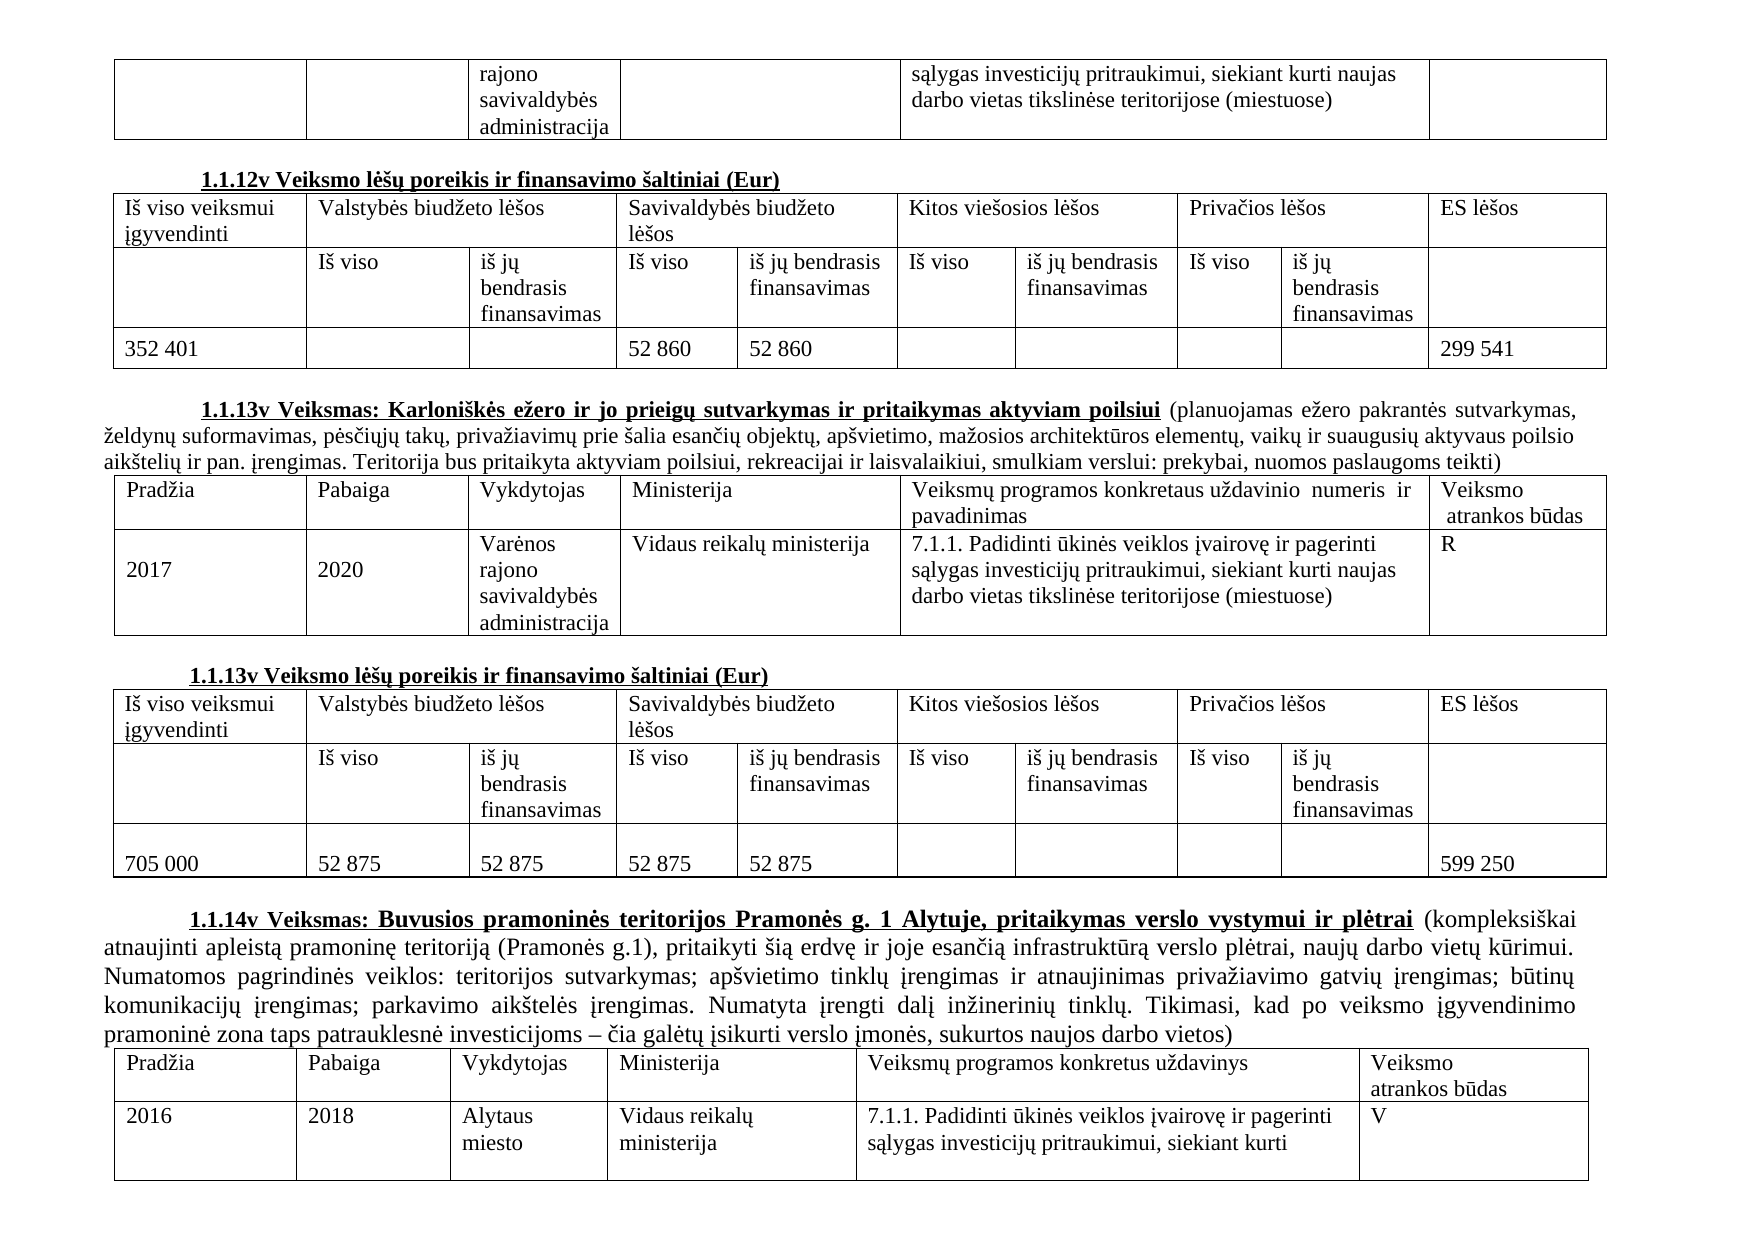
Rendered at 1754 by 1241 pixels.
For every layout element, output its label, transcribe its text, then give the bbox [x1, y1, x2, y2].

table_cell [114, 248, 306, 327]
text 1.1.14v Veiksmas: Buvusios pramoninės teritorijos Pramonės g. 1 Alytuje, pritaikymas verslo vystymui ir plėtrai (kompleksiškai atnaujinti apleistą pramoninę teritoriją (Pramonės g.1), pritaikyti šią erdvę ir joje esančią infrastruktūrą verslo plėtrai, naujų darbo vietų kūrimui. Numatomos pagrindinės veiklos: teritorijos sutvarkymas; apšvietimo tinklų įrengimas ir atnaujinimas privažiavimo gatvių įrengimas; būtinų komunikacijų įrengimas; parkavimo aikštelės įrengimas. Numatyta įrengti dalį inžinerinių tinklų. Tikimasi, kad po veiksmo įgyvendinimo pramoninė zona taps patrauklesnė investicijoms – čia galėtų įsikurti verslo įmonės, sukurtos naujos darbo vietos) [103, 904, 1577, 1047]
table_cell iš jų bendrasis finansavimas [738, 744, 897, 823]
table_header Pradžia [115, 476, 306, 528]
table_header Vykdytojas [469, 476, 620, 528]
table_cell sąlygas investicijų pritraukimui, siekiant kurti naujas darbo vietas tikslinėse teritorijose (miestuose) [901, 60, 1429, 139]
text 1.1.12v Veiksmo lėšų poreikis ir finansavimo šaltiniai (Eur) [103, 167, 1577, 193]
table_header Ministerija [608, 1049, 856, 1101]
table_header Ministerija [621, 476, 900, 528]
table_cell [621, 60, 900, 139]
table_cell Iš viso [307, 744, 469, 823]
table_cell Vidaus reikalų ministerija [621, 530, 900, 635]
table_header Kitos viešosios lėšos [898, 194, 1177, 247]
table_header Veiksmo atrankos būdas [1430, 476, 1606, 528]
table_header Valstybės biudžeto lėšos [307, 690, 616, 742]
table_cell Iš viso [1178, 744, 1281, 823]
table_cell 2020 [307, 530, 468, 635]
table_cell [115, 60, 306, 139]
table_header Vykdytojas [451, 1049, 607, 1101]
table_cell Varėnos rajono savivaldybės administracija [469, 530, 620, 635]
table_cell 52 860 [738, 328, 897, 368]
table_cell [1429, 744, 1606, 823]
table_header Veiksmų programos konkretus uždavinys [857, 1049, 1359, 1101]
table_cell 705 000 [114, 824, 306, 876]
table_cell Alytaus miesto [451, 1102, 607, 1180]
table_cell Iš viso [1178, 248, 1281, 327]
table_cell iš jų bendrasis finansavimas [738, 248, 897, 327]
table_header Valstybės biudžeto lėšos [307, 194, 616, 247]
table_header Veiksmų programos konkretaus uždavinio numeris ir pavadinimas [901, 476, 1429, 528]
table_cell [307, 328, 469, 368]
table_cell Vidaus reikalų ministerija [608, 1102, 856, 1180]
table_cell 2018 [297, 1102, 450, 1180]
table_cell [898, 328, 1015, 368]
table_cell 52 875 [617, 824, 737, 876]
table_cell 52 875 [470, 824, 616, 876]
text 1.1.13v Veiksmo lėšų poreikis ir finansavimo šaltiniai (Eur) [103, 662, 1577, 689]
text 1.1.13v Veiksmas: Karloniškės ežero ir jo prieigų sutvarkymas ir pritaikymas aktyviam poilsiui (planuojamas ežero pakrantės sutvarkymas, želdynų suformavimas, pėsčiųjų takų, privažiavimų prie šalia esančių objektų, apšvietimo, mažosios architektūros elementų, vaikų ir suaugusių aktyvaus poilsio aikštelių ir pan. įrengimas. Teritorija bus pritaikyta aktyviam poilsiui, rekreacijai ir laisvalaikiui, smulkiam verslui: prekybai, nuomos paslaugoms teikti) [103, 396, 1577, 475]
table_cell Iš viso [617, 248, 737, 327]
table_cell [470, 328, 616, 368]
table_cell 7.1.1. Padidinti ūkinės veiklos įvairovę ir pagerinti sąlygas investicijų pritraukimui, siekiant kurti [857, 1102, 1359, 1180]
table_cell 2016 [115, 1102, 296, 1180]
table_cell rajono savivaldybės administracija [469, 60, 620, 139]
table_cell [1282, 824, 1428, 876]
table_cell iš jų bendrasis finansavimas [470, 744, 616, 823]
table_header Savivaldybės biudžeto lėšos [617, 690, 897, 742]
table_header Iš viso veiksmui įgyvendinti [114, 194, 306, 247]
table_header Iš viso veiksmui įgyvendinti [114, 690, 306, 742]
table_header Savivaldybės biudžeto lėšos [617, 194, 897, 247]
table_cell 52 860 [617, 328, 737, 368]
table_cell [1178, 824, 1281, 876]
table_cell 299 541 [1429, 328, 1606, 368]
table_cell Iš viso [898, 248, 1015, 327]
table_cell iš jų bendrasis finansavimas [1282, 248, 1428, 327]
table_header Privačios lėšos [1178, 194, 1428, 247]
table_cell [1429, 248, 1606, 327]
table_cell iš jų bendrasis finansavimas [1016, 248, 1177, 327]
table_cell iš jų bendrasis finansavimas [470, 248, 616, 327]
table_header Pabaiga [297, 1049, 450, 1101]
table_cell iš jų bendrasis finansavimas [1016, 744, 1177, 823]
table_cell [114, 744, 306, 823]
table_cell 2017 [115, 530, 306, 635]
table_cell 352 401 [114, 328, 306, 368]
table_cell [1016, 824, 1177, 876]
table_cell 7.1.1. Padidinti ūkinės veiklos įvairovę ir pagerinti sąlygas investicijų pritraukimui, siekiant kurti naujas darbo vietas tikslinėse teritorijose (miestuose) [901, 530, 1429, 635]
table_cell [307, 60, 468, 139]
table_cell 52 875 [307, 824, 469, 876]
table_cell 599 250 [1429, 824, 1606, 876]
table_header Kitos viešosios lėšos [898, 690, 1177, 742]
table_cell Iš viso [898, 744, 1015, 823]
table_cell [1282, 328, 1428, 368]
table_header ES lėšos [1429, 194, 1606, 247]
table_cell 52 875 [738, 824, 897, 876]
table_cell R [1430, 530, 1606, 635]
table_cell Iš viso [617, 744, 737, 823]
table_header ES lėšos [1429, 690, 1606, 742]
table_header Pabaiga [307, 476, 468, 528]
table_cell iš jų bendrasis finansavimas [1282, 744, 1428, 823]
table_cell Iš viso [307, 248, 469, 327]
table_cell [1430, 60, 1606, 139]
table_header Privačios lėšos [1178, 690, 1428, 742]
table_cell V [1360, 1102, 1588, 1180]
table_header Pradžia [115, 1049, 296, 1101]
table_cell [1016, 328, 1177, 368]
table_cell [1178, 328, 1281, 368]
table_cell [898, 824, 1015, 876]
table_header Veiksmo atrankos būdas [1360, 1049, 1588, 1101]
